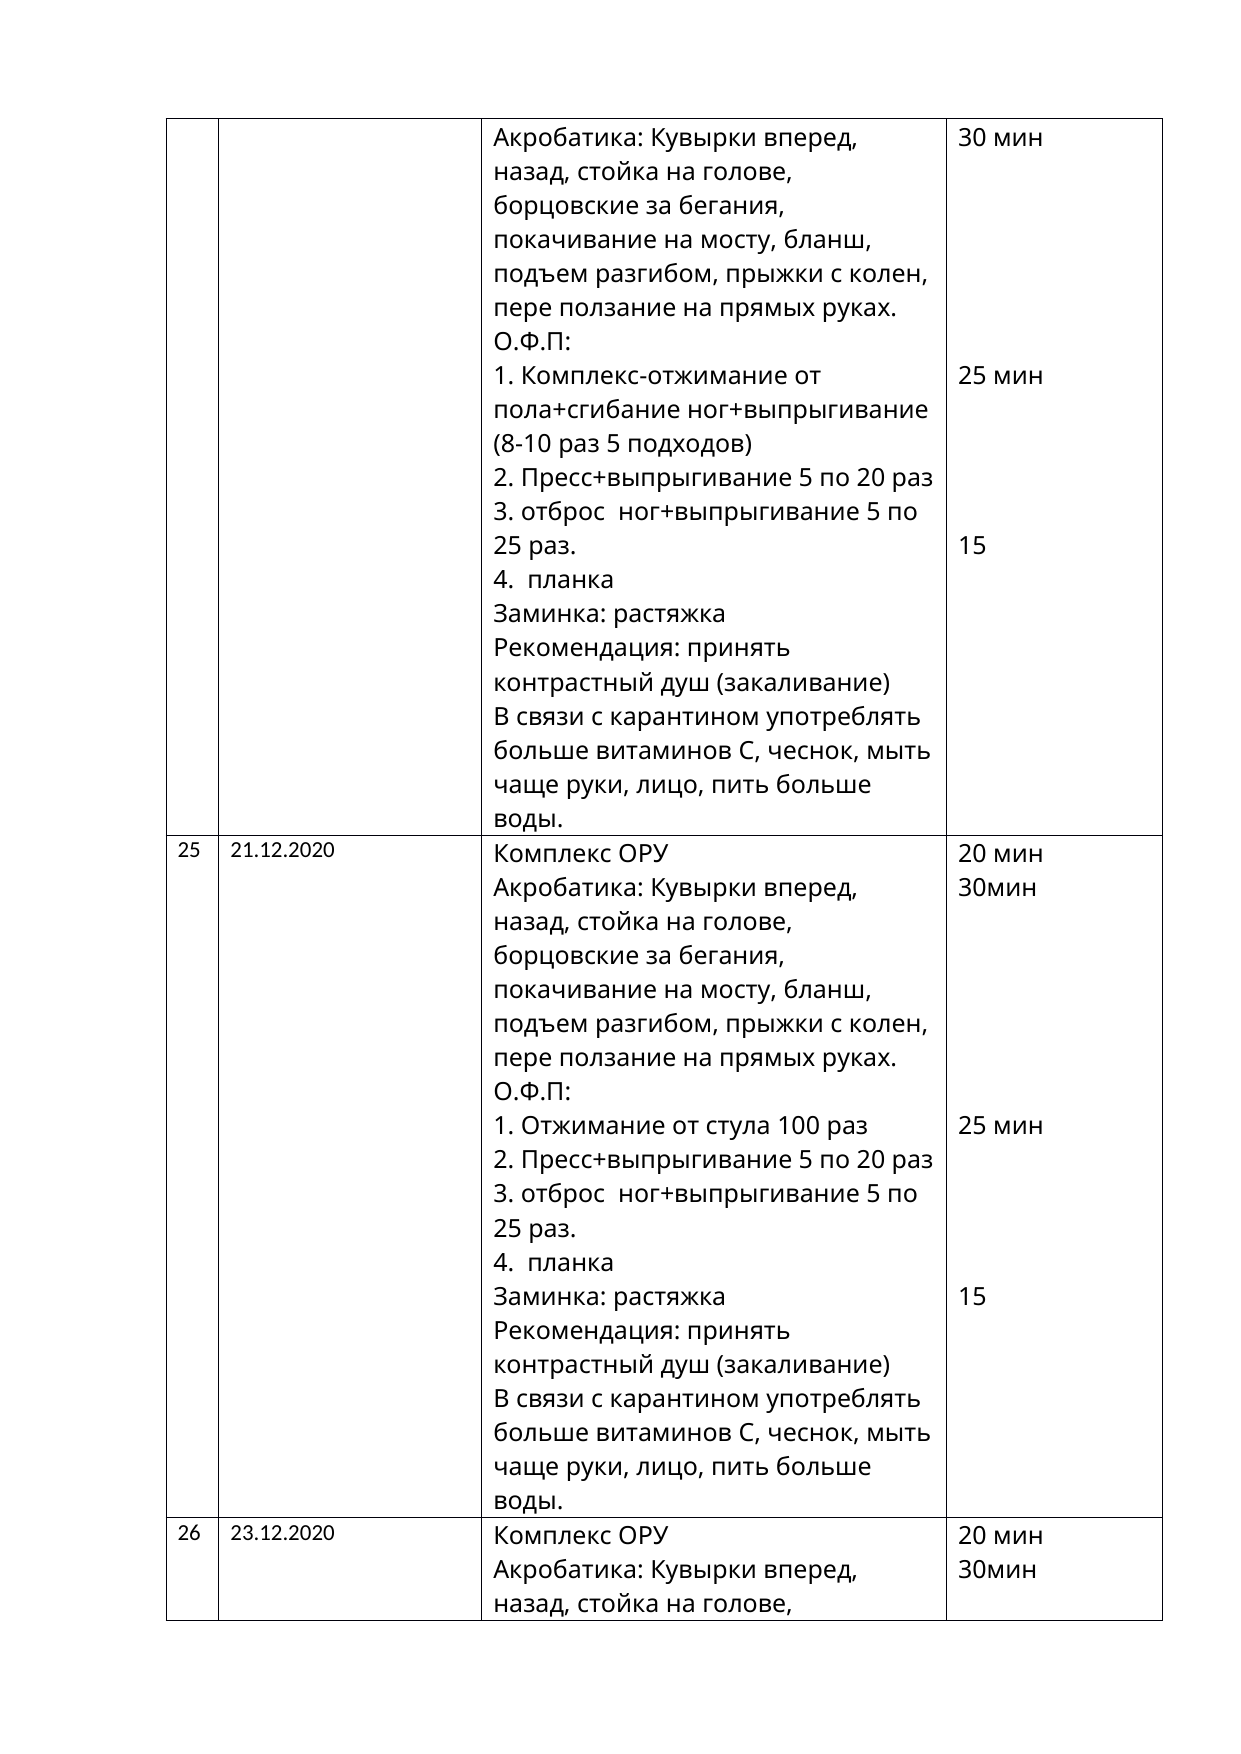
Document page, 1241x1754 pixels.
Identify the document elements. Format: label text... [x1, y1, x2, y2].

table_cell 26 [167, 1518, 218, 1620]
table_cell 25 [167, 836, 218, 1517]
table_cell 21.12.2020 [219, 836, 481, 1517]
table_cell Комплекс ОРУ Акробатика: Кувырки вперед, назад, стойка на голове, борцовские за бегания, покачивание на мосту, бланш, подъем разгибом, прыжки с колен, пере ползание на прямых руках. О.Ф.П: 1. Отжимание от стула 100 раз 2. Пресс+выпрыгивание 5 по 20 раз 3. отброс ног+выпрыгивание 5 по 25 раз. 4. планка Заминка: растяжка Рекомендация: принять контрастный душ (закаливание) В связи с карантином употреблять больше витаминов С, чеснок, мыть чаще руки, лицо, пить больше воды. [482, 836, 946, 1517]
table_cell 20 мин 30мин [947, 1518, 1162, 1620]
table_cell 20 мин 30мин 25 мин 15 [947, 836, 1162, 1517]
table_cell 30 мин 25 мин 15 [947, 119, 1162, 834]
table_cell [167, 119, 218, 834]
table_cell Комплекс ОРУ Акробатика: Кувырки вперед, назад, стойка на голове, [482, 1518, 946, 1620]
table_cell [219, 119, 481, 834]
table_cell Акробатика: Кувырки вперед, назад, стойка на голове, борцовские за бегания, покачивание на мосту, бланш, подъем разгибом, прыжки с колен, пере ползание на прямых руках. О.Ф.П: 1. Комплекс-отжимание от пола+сгибание ног+выпрыгивание (8-10 раз 5 подходов) 2. Пресс+выпрыгивание 5 по 20 раз 3. отброс ног+выпрыгивание 5 по 25 раз. 4. планка Заминка: растяжка Рекомендация: принять контрастный душ (закаливание) В связи с карантином употреблять больше витаминов С, чеснок, мыть чаще руки, лицо, пить больше воды. [482, 119, 946, 834]
table_cell 23.12.2020 [219, 1518, 481, 1620]
